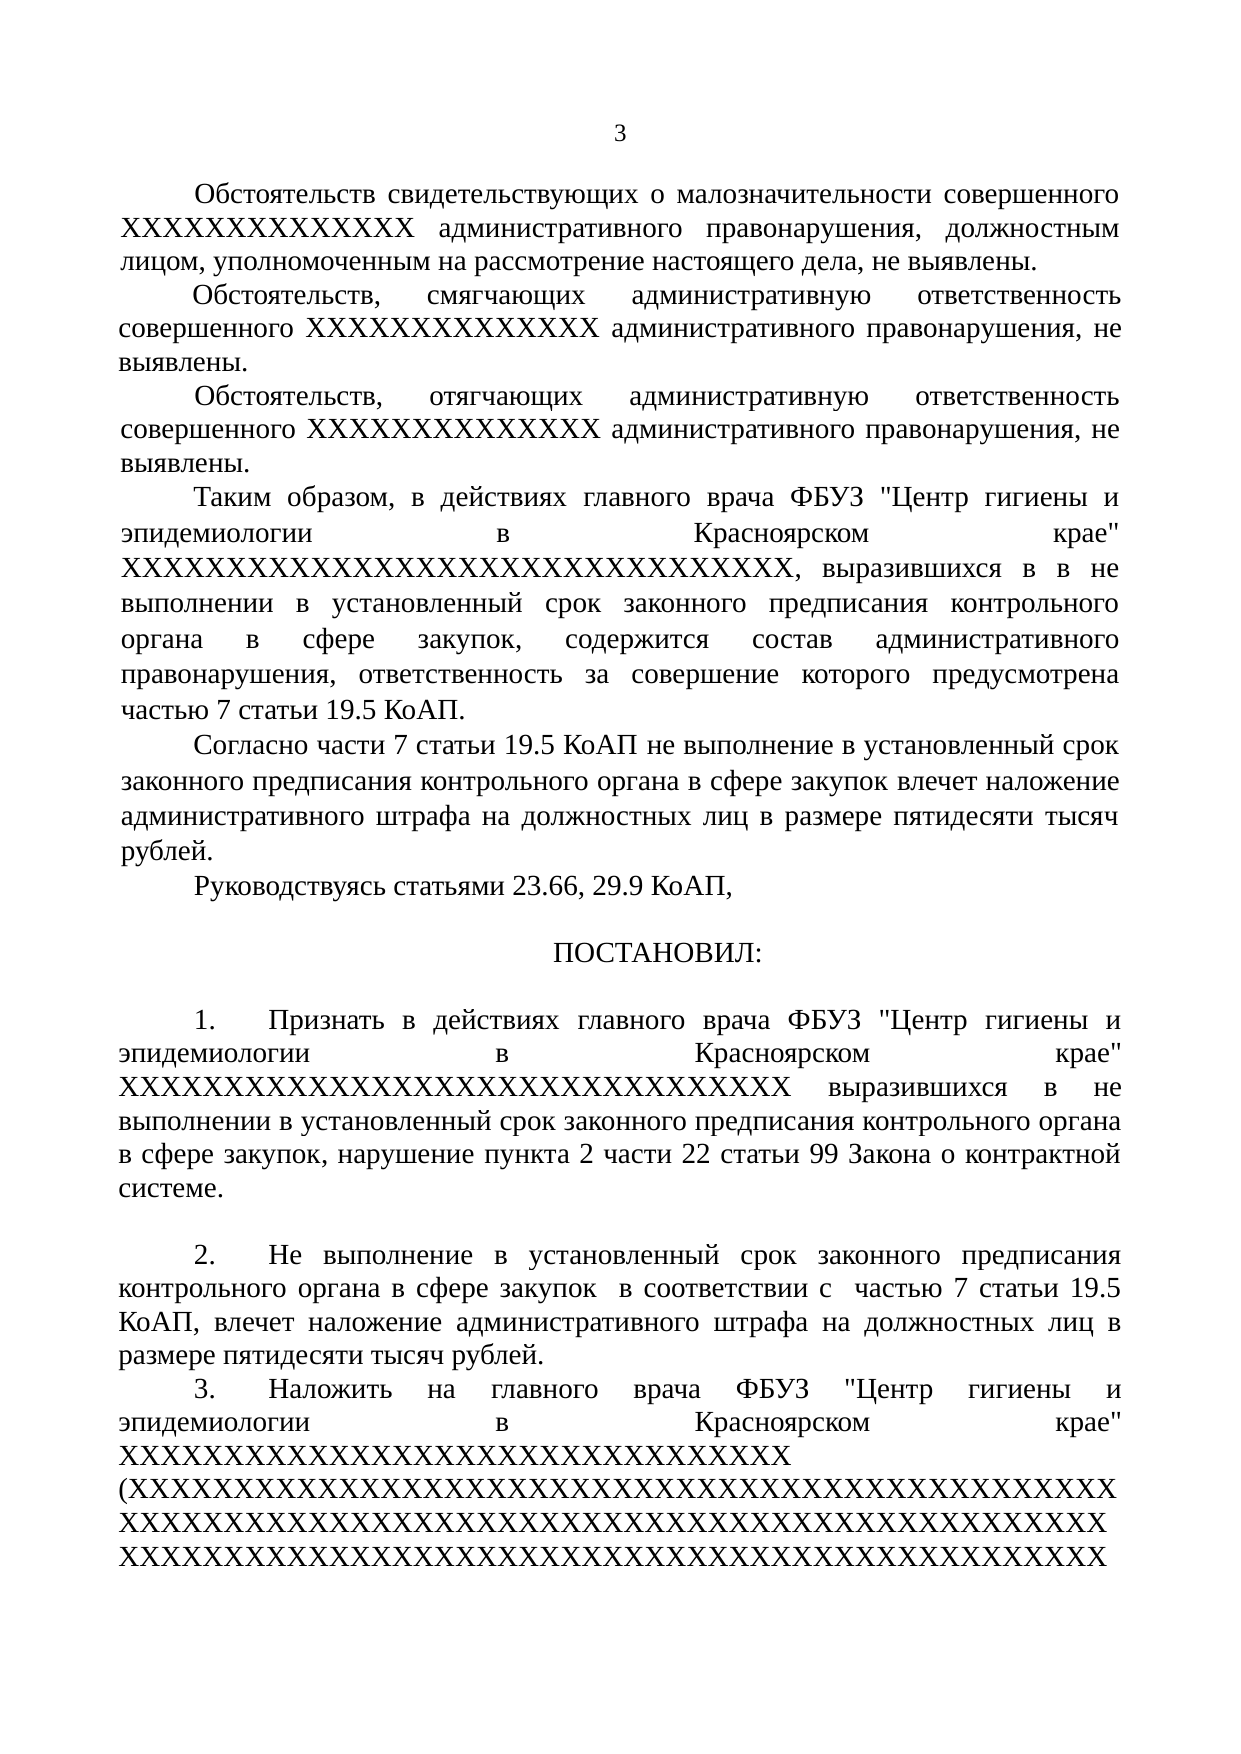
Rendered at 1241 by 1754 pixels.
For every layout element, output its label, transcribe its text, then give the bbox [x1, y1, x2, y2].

text Обстоятельств, смягчающих административную ответственность совершенного XXXXXXXXXXXXXX административного правонарушения, не выявлены. [118, 277, 1122, 378]
list Согласно части 7 статьи 19.5 КоАП не выполнение в установленный срок законного предписания контрольного органа в сфере закупок влечет наложение административного штрафа на должностных лиц в размере пятидесяти тысяч рублей. [121, 726, 1120, 868]
list Наложить на главного врача ФБУЗ "Центр гигиены и эпидемиологии в Красноярском крае" XXXXXXXXXXXXXXXXXXXXXXXXXXXXXXXX (XXXXXXXXXXXXXXXXXXXXXXXXXXXXXXXXXXXXXXXXXXXXXXXXXXXXXXXXXXXXXXXXXXXXXXXXXXXXXXXXXXXXXXXXXXXXXXXXXXXXXXXXXXXXXXXXXXXXXXXXXXXXXXXXXXXXXXXXXXXXXXXXXXXXXXXXXXXXXXXXXXXXXXXXXXXXXXXXXXXXXXXXXXXXXXXXXXXXXXXXXXXXXXXXXXXXXXXXXXXXXXXXXXXXXXXXXXXXXXXXXXXXXXXXXXXXXXXXXXXXXXXXXXXXXXXXXXX) штраф в размере 50 000 (пятьдесят тысяч) рублей. [118, 1371, 1122, 1572]
list Признать в действиях главного врача ФБУЗ "Центр гигиены и эпидемиологии в Красноярском крае" XXXXXXXXXXXXXXXXXXXXXXXXXXXXXXXX выразившихся в не выполнении в установленный срок законного предписания контрольного органа в сфере закупок, нарушение пункта 2 части 22 статьи 99 Закона о контрактной системе. [118, 1002, 1122, 1203]
text ПОСТАНОВИЛ: [118, 935, 1122, 968]
text Руководствуясь статьями 23.66, 29.9 КоАП, [118, 868, 1122, 901]
text Обстоятельств, отягчающих административную ответственность совершенного XXXXXXXXXXXXXX административного правонарушения, не выявлены. [120, 378, 1120, 478]
text Таким образом, в действиях главного врача ФБУЗ "Центр гигиены и эпидемиологии в Красноярском крае" XXXXXXXXXXXXXXXXXXXXXXXXXXXXXXXX, выразившихся в в не выполнении в установленный срок законного предписания контрольного органа в сфере закупок, содержится состав административного правонарушения, ответственность за совершение которого предусмотрена частью 7 статьи 19.5 КоАП. [121, 478, 1120, 726]
text Обстоятельств свидетельствующих о малозначительности совершенного XXXXXXXXXXXXXX административного правонарушения, должностным лицом, уполномоченным на рассмотрение настоящего дела, не выявлены. [120, 176, 1120, 277]
list Не выполнение в установленный срок законного предписания контрольного органа в сфере закупок в соответствии с частью 7 статьи 19.5 КоАП, влечет наложение административного штрафа на должностных лиц в размере пятидесяти тысяч рублей. [118, 1237, 1122, 1371]
